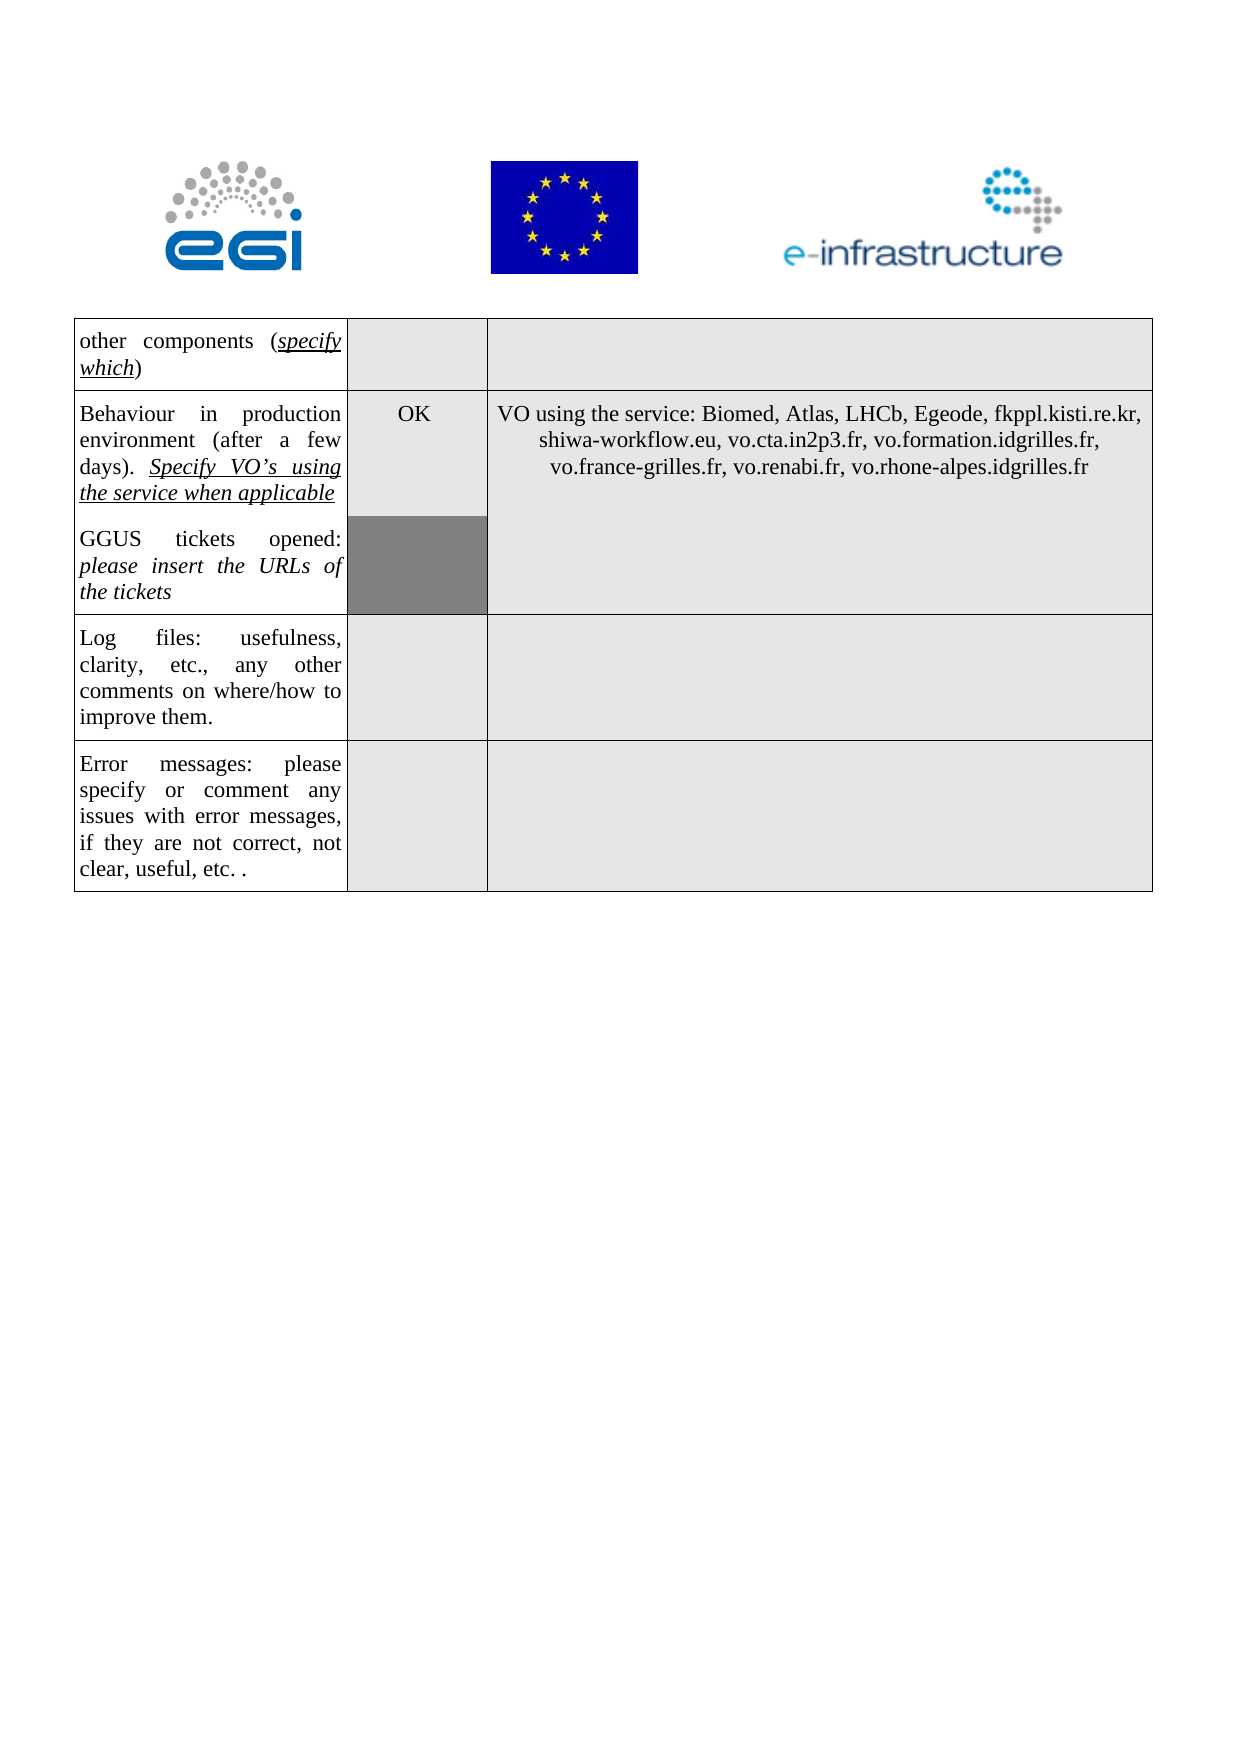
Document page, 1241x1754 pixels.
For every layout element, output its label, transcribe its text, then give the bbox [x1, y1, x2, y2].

picture [490, 161, 639, 274]
table_cell Error messages: please specify or comment any issues with error messages, if they are not correct, not clear, useful, etc. . [75, 741, 347, 891]
table_cell OK [348, 391, 487, 516]
table_cell [348, 741, 487, 891]
table_cell [488, 516, 1152, 614]
table_cell [488, 615, 1152, 740]
table_cell [348, 319, 487, 390]
table_cell [488, 319, 1152, 390]
table_cell [348, 516, 487, 614]
table_cell Behaviour in production environment (after a few days). Specify VO’s using the service when applicable [75, 391, 347, 516]
picture [164, 161, 303, 272]
table_cell Log files: usefulness, clarity, etc., any other comments on where/how to improve them. [75, 615, 347, 740]
table_cell VO using the service: Biomed, Atlas, LHCb, Egeode, fkppl.kisti.re.kr, shiwa-workflow.eu, vo.cta.in2p3.fr, vo.formation.idgrilles.fr, vo.france-grilles.fr, vo.renabi.fr, vo.rhone-alpes.idgrilles.fr [488, 391, 1152, 516]
table_cell [348, 615, 487, 740]
table_cell [488, 741, 1152, 891]
table_cell GGUS tickets opened: please insert the URLs of the tickets [75, 516, 347, 614]
table_cell other components (specify which) [75, 319, 347, 390]
picture [777, 161, 1070, 274]
